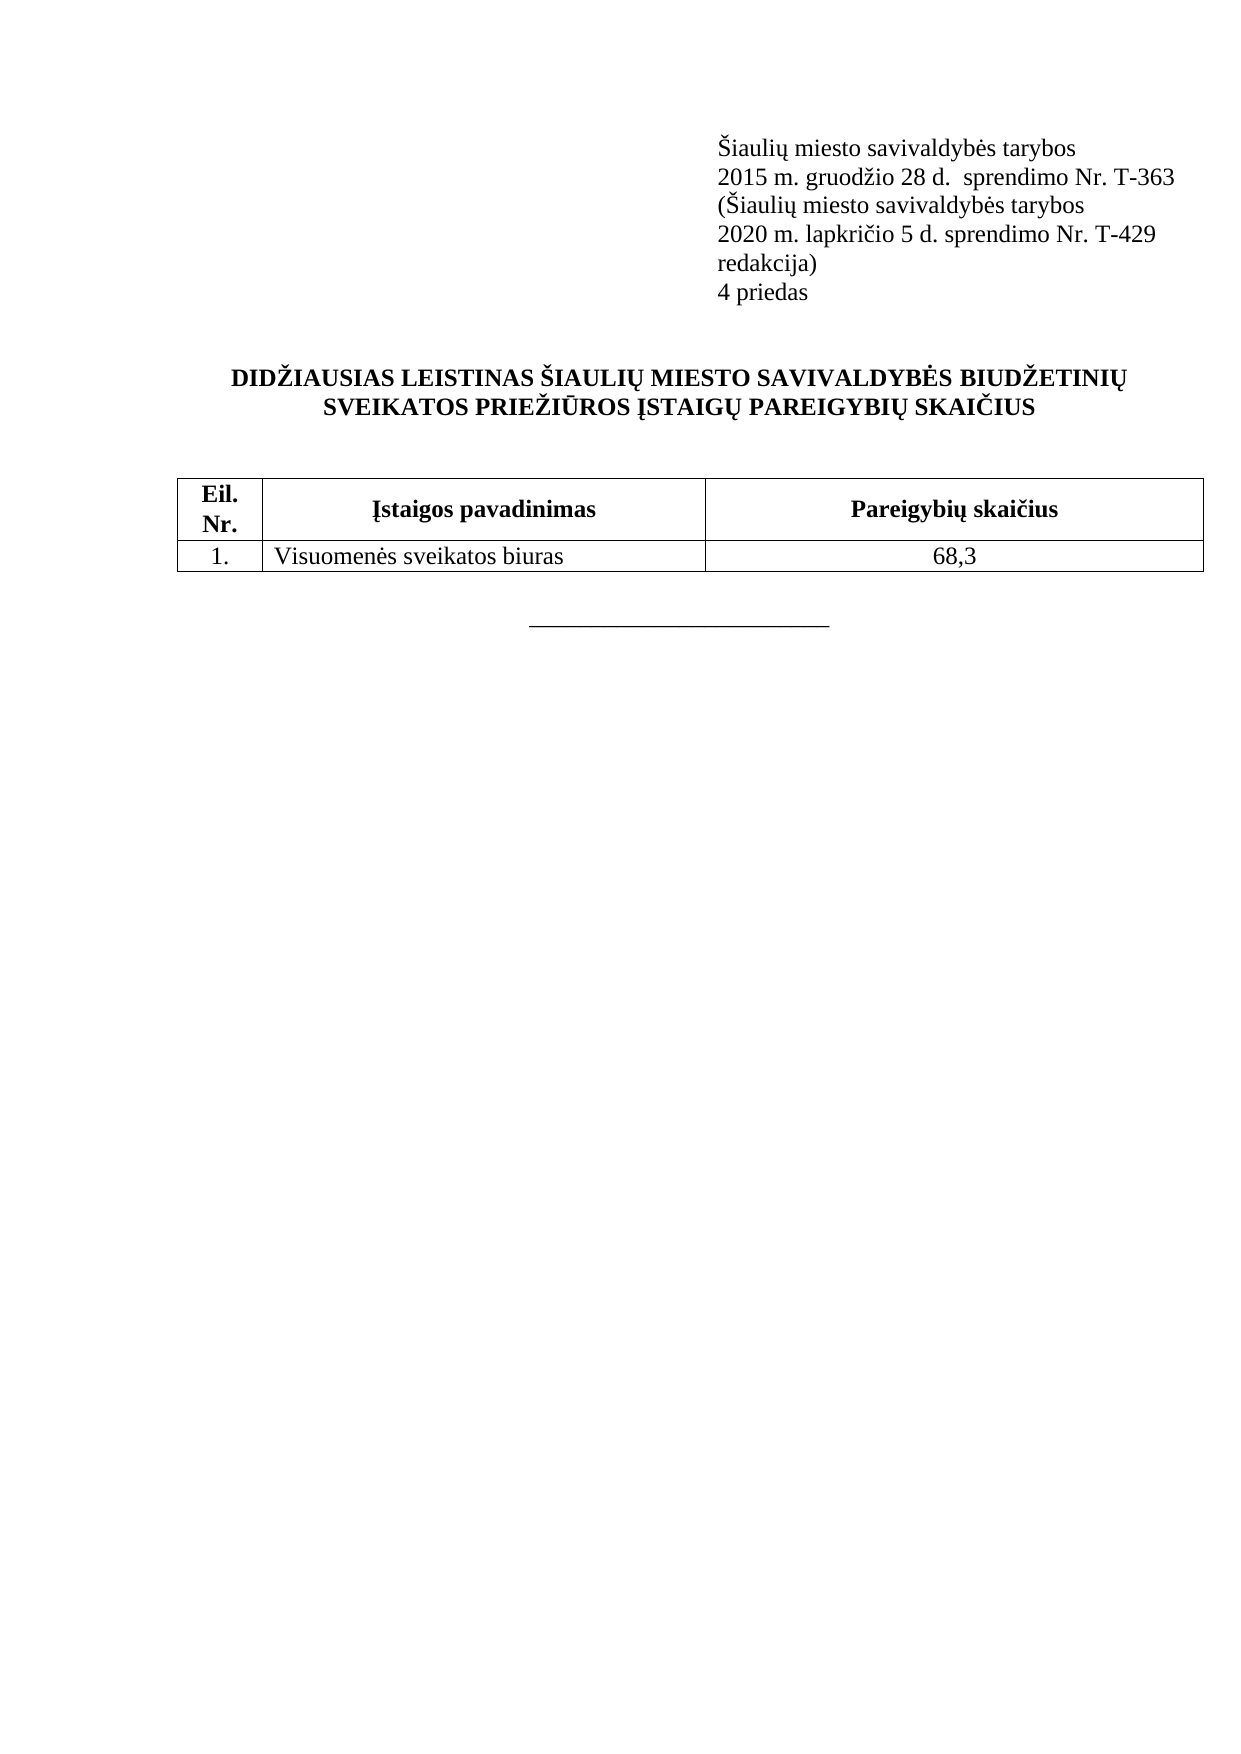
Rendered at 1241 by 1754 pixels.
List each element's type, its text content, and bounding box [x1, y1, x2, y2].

table_cell 68,3 [706, 541, 1203, 571]
text redakcija) [717, 248, 1181, 277]
text 2015 m. gruodžio 28 d. sprendimo Nr. T-363 [717, 162, 1181, 190]
table_header Įstaigos pavadinimas [263, 479, 705, 540]
text 4 priedas [717, 277, 1181, 305]
text ________________________ [177, 601, 1181, 630]
text DIDŽIAUSIAS LEISTINAS ŠIAULIŲ MIESTO SAVIVALDYBĖS BIUDŽETINIŲ SVEIKATOS PRIEŽIŪROS ĮSTAIGŲ PAREIGYBIŲ SKAIČIUS [177, 363, 1181, 420]
table_cell 1. [178, 541, 262, 571]
text 2020 m. lapkričio 5 d. sprendimo Nr. T-429 [717, 219, 1181, 248]
table_header Eil. Nr. [178, 479, 262, 540]
table_cell Visuomenės sveikatos biuras [263, 541, 705, 571]
text Šiaulių miesto savivaldybės tarybos [717, 133, 1181, 162]
text (Šiaulių miesto savivaldybės tarybos [717, 190, 1181, 219]
table_header Pareigybių skaičius [706, 479, 1203, 540]
